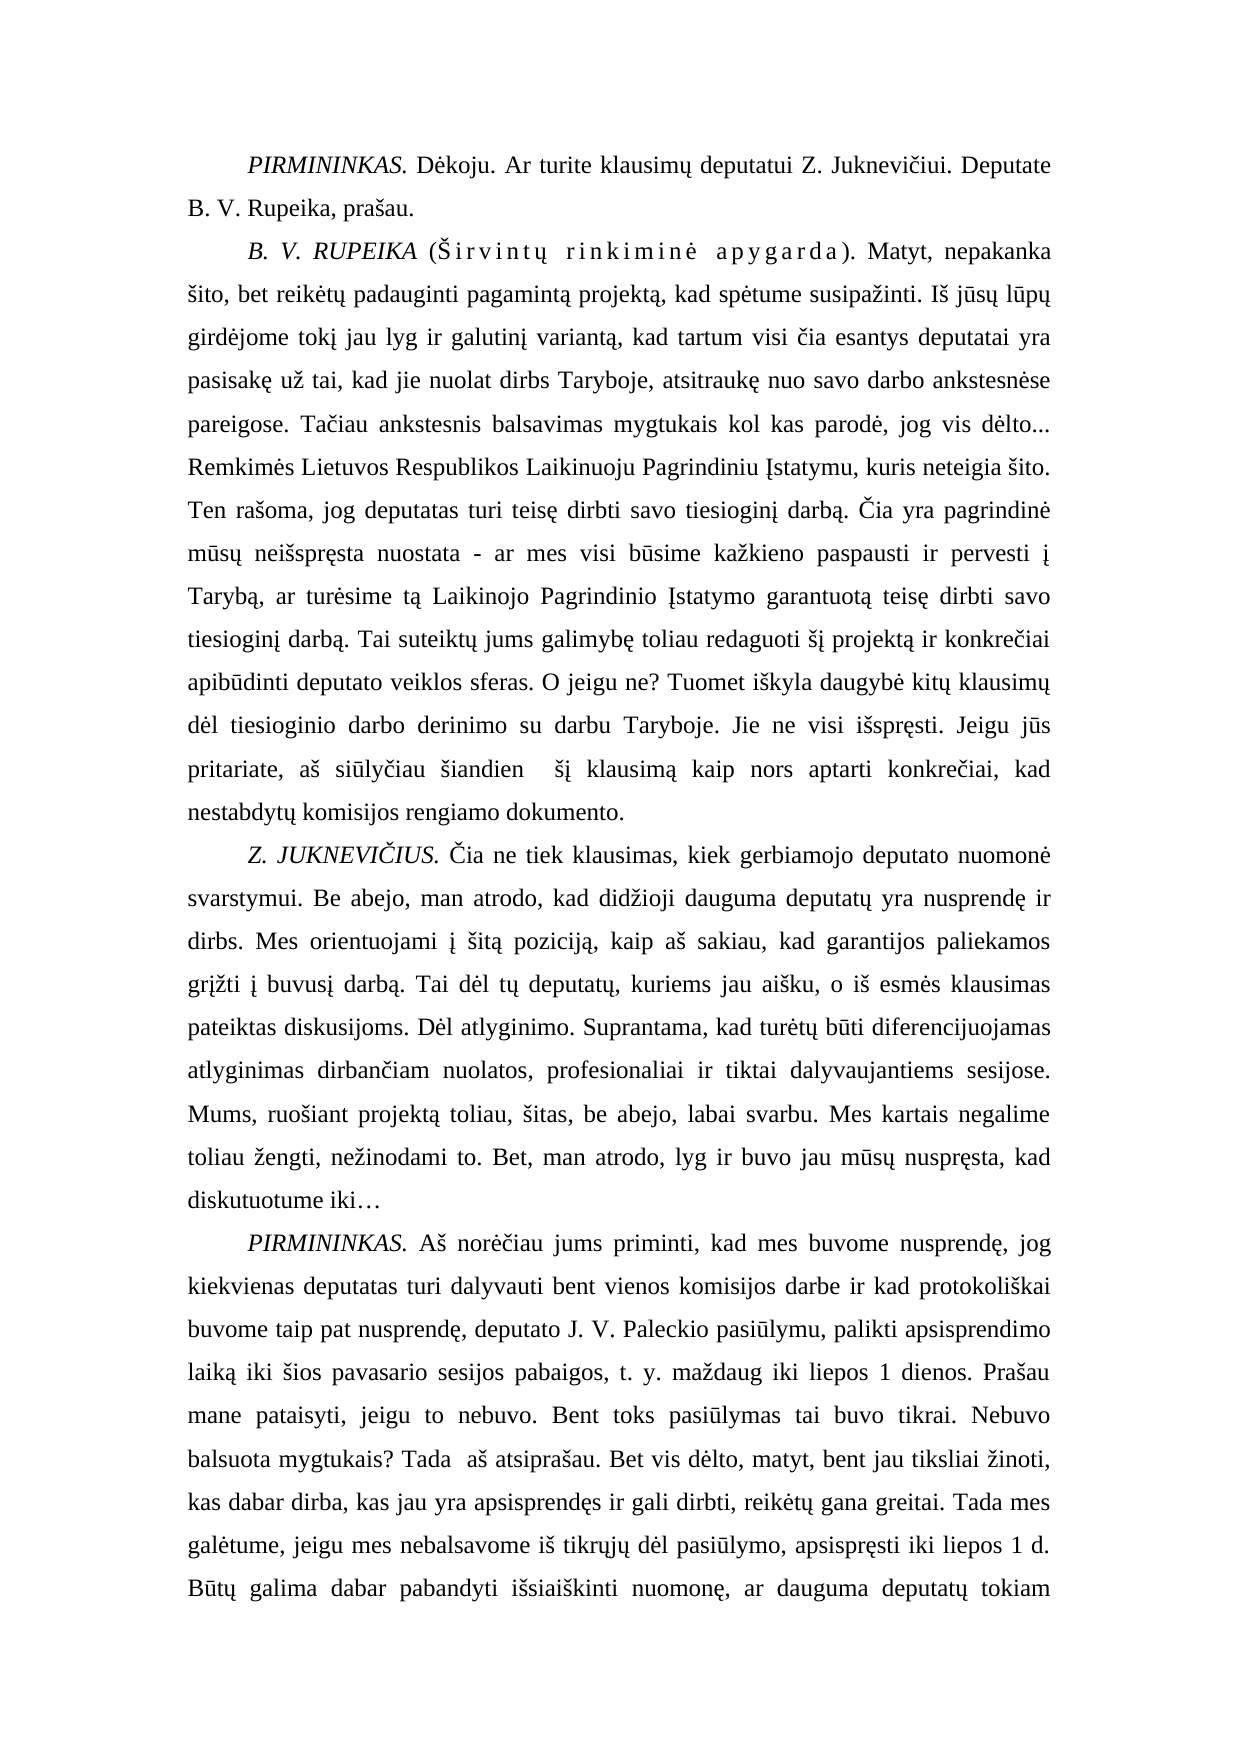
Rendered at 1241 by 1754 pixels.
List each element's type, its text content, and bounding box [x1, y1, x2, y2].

text Pirmininkas. Dėkoju. Ar turite klausimų deputatui Z. Juknevičiui. Deputate B. V. Rupeika, prašau. [187, 150, 1052, 222]
text B. V. Rupeika (Širvintų rinkiminė apygarda). Matyt, nepakanka šito, bet reikėtų padauginti pagamintą projektą, kad spėtume susipažinti. Iš jūsų lūpų girdėjome tokį jau lyg ir galutinį variantą, kad tartum visi čia esantys deputatai yra pasisakę už tai, kad jie nuolat dirbs Taryboje, atsitraukę nuo savo darbo ankstesnėse pareigose. Tačiau ankstesnis balsavimas mygtukais kol kas parodė, jog vis dėlto... Remkimės Lietuvos Respublikos Laikinuoju Pagrindiniu Įstatymu, kuris neteigia šito. Ten rašoma, jog deputatas turi teisę dirbti savo tiesioginį darbą. Čia yra pagrindinė mūsų neišspręsta nuostata - ar mes visi būsime kažkieno paspausti ir pervesti į Tarybą, ar turėsime tą Laikinojo Pagrindinio Įstatymo garantuotą teisę dirbti savo tiesioginį darbą. Tai suteiktų jums galimybę toliau redaguoti šį projektą ir konkrečiai apibūdinti deputato veiklos sferas. O jeigu ne? Tuomet iškyla daugybė kitų klausimų dėl tiesioginio darbo derinimo su darbu Taryboje. Jie ne visi išspręsti. Jeigu jūs pritariate, aš siūlyčiau šiandien šį klausimą kaip nors aptarti konkrečiai, kad nestabdytų komisijos rengiamo dokumento. [187, 236, 1052, 826]
text Pirmininkas. Aš norėčiau jums priminti, kad mes buvome nusprendę, jog kiekvienas deputatas turi dalyvauti bent vienos komisijos darbe ir kad protokoliškai buvome taip pat nusprendę, deputato J. V. Paleckio pasiūlymu, palikti apsisprendimo laiką iki šios pavasario sesijos pabaigos, t. y. maždaug iki liepos 1 dienos. Prašau mane pataisyti, jeigu to nebuvo. Bent toks pasiūlymas tai buvo tikrai. Nebuvo balsuota mygtukais? Tada aš atsiprašau. Bet vis dėlto, matyt, bent jau tiksliai žinoti, kas dabar dirba, kas jau yra apsisprendęs ir gali dirbti, reikėtų gana greitai. Tada mes galėtume, jeigu mes nebalsavome iš tikrųjų dėl pasiūlymo, apsispręsti iki liepos 1 d. Būtų galima dabar pabandyti išsiaiškinti nuomonę, ar dauguma deputatų tokiam [187, 1228, 1052, 1602]
text Z. Juknevičius. Čia ne tiek klausimas, kiek gerbiamojo deputato nuomonė svarstymui. Be abejo, man atrodo, kad didžioji dauguma deputatų yra nusprendę ir dirbs. Mes orientuojami į šitą poziciją, kaip aš sakiau, kad garantijos paliekamos grįžti į buvusį darbą. Tai dėl tų deputatų, kuriems jau aišku, o iš esmės klausimas pateiktas diskusijoms. Dėl atlyginimo. Suprantama, kad turėtų būti diferencijuojamas atlyginimas dirbančiam nuolatos, profesionaliai ir tiktai dalyvaujantiems sesijose. Mums, ruošiant projektą toliau, šitas, be abejo, labai svarbu. Mes kartais negalime toliau žengti, nežinodami to. Bet, man atrodo, lyg ir buvo jau mūsų nuspręsta, kad diskutuotume iki… [187, 840, 1052, 1214]
